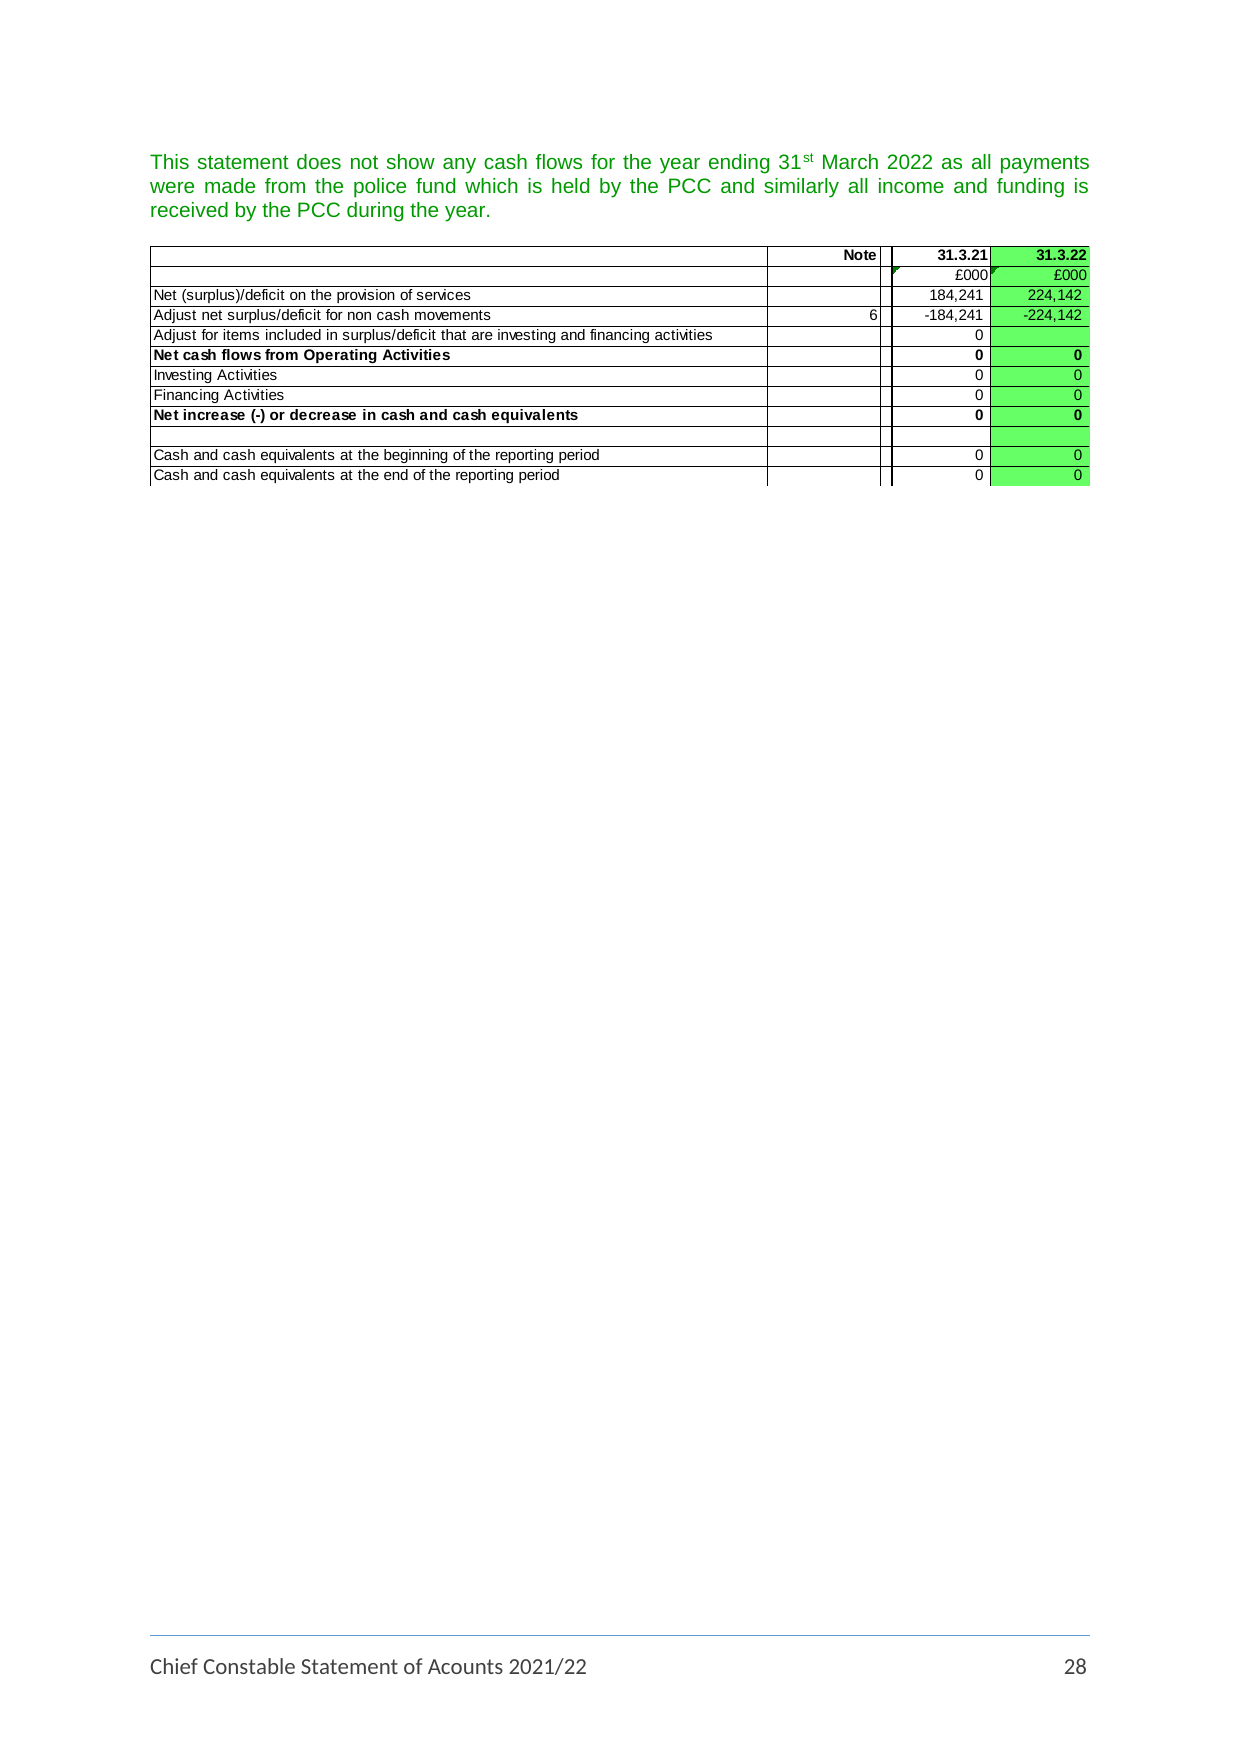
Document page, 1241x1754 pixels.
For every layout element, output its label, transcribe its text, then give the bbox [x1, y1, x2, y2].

text This statement does not show any cash flows for the year ending 31st March 2022 as all payments were made from the police fund which is held by the PCC and similarly all income and funding is received by the PCC during the year. [150, 150, 1090, 222]
